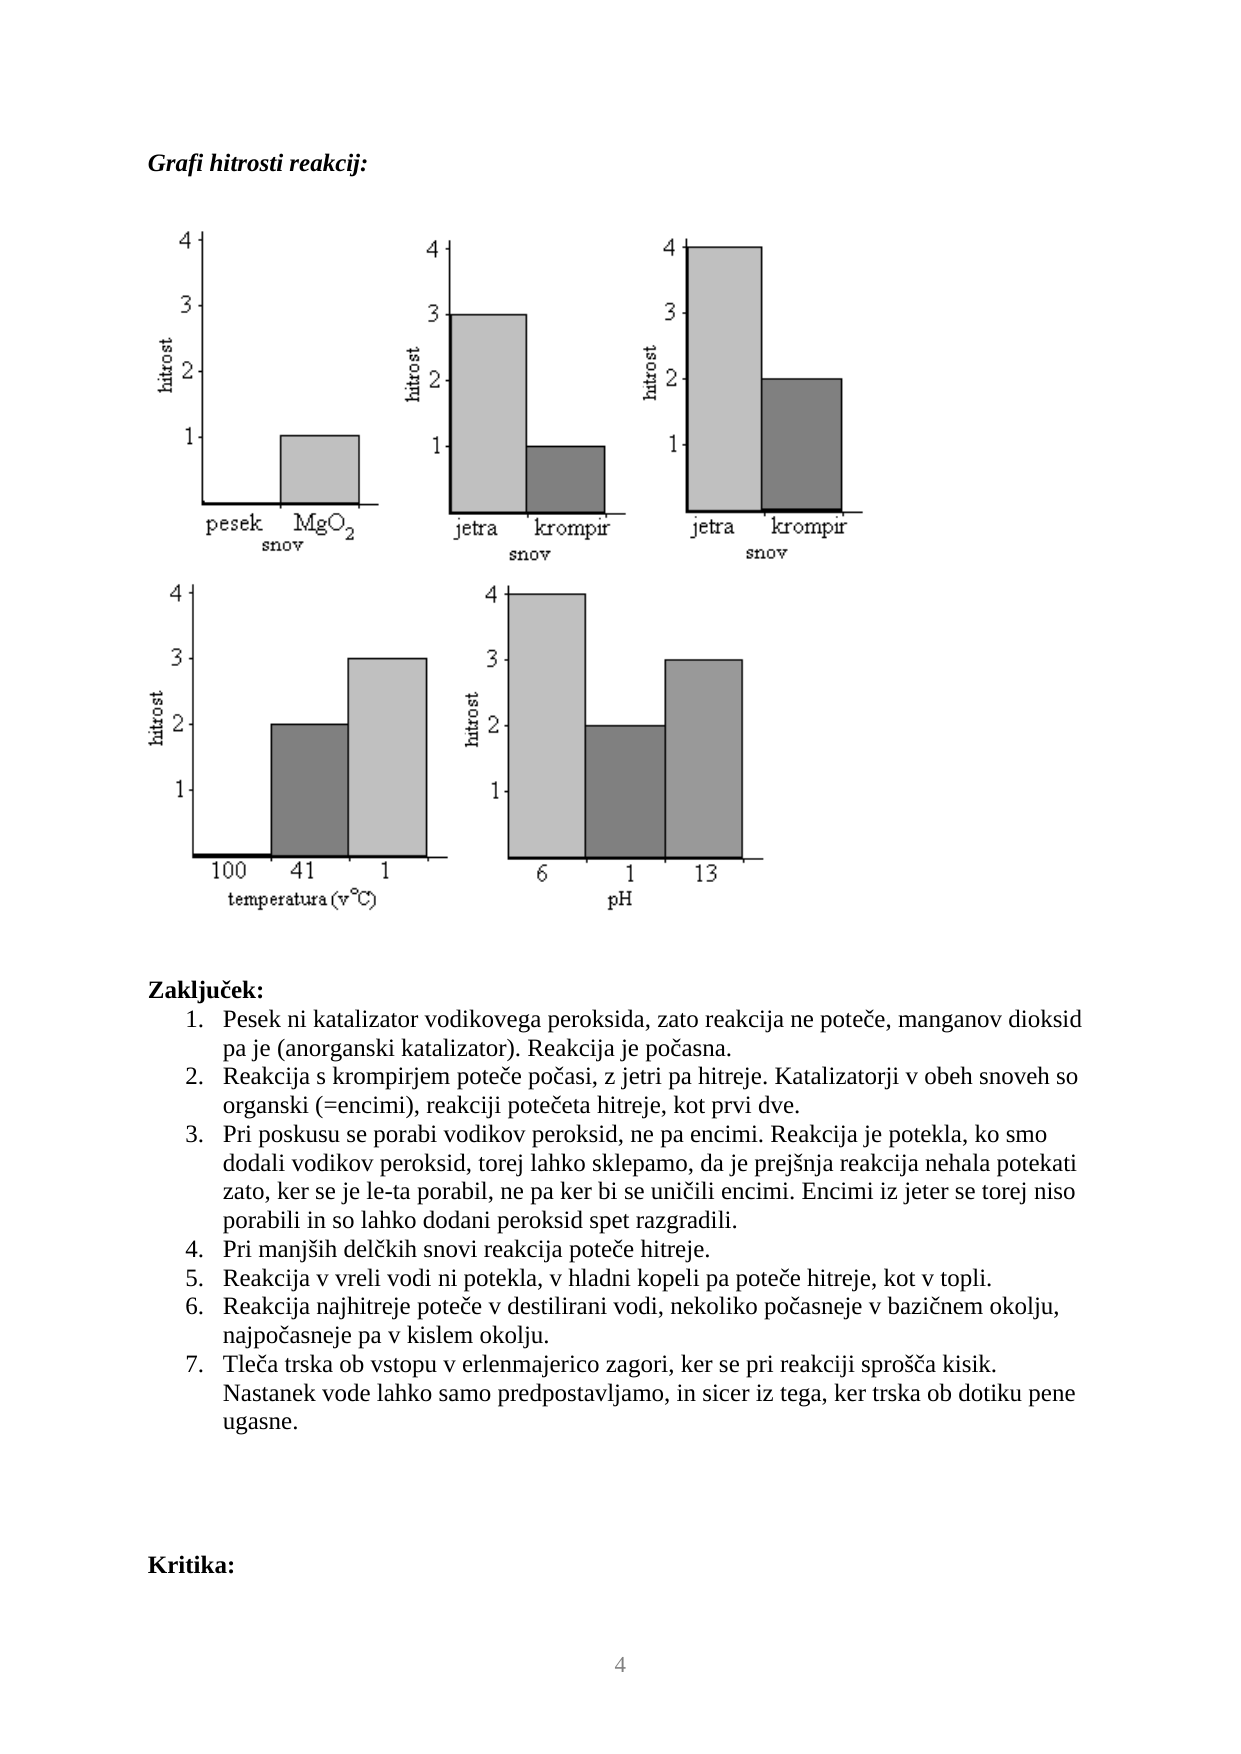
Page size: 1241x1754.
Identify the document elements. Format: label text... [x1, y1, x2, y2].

text Zaključek: [148, 975, 1093, 1004]
list Pesek ni katalizator vodikovega peroksida, zato reakcija ne poteče, manganov dioksid pa je (anorganski katalizator). Reakcija je počasna. [185, 1004, 1093, 1061]
text Kritika: [148, 1550, 1093, 1579]
list Tleča trska ob vstopu v erlenmajerico zagori, ker se pri reakciji sprošča kisik. Nastanek vode lahko samo predpostavljamo, in sicer iz tega, ker trska ob dotiku pene ugasne. [185, 1349, 1093, 1435]
text Grafi hitrosti reakcij: [148, 148, 1093, 176]
list Pri poskusu se porabi vodikov peroksid, ne pa encimi. Reakcija je potekla, ko smo dodali vodikov peroksid, torej lahko sklepamo, da je prejšnja reakcija nehala potekati zato, ker se je le-ta porabil, ne pa ker bi se uničili encimi. Encimi iz jeter se torej niso porabili in so lahko dodani peroksid spet razgradili. [185, 1119, 1093, 1234]
list Reakcija najhitreje poteče v destilirani vodi, nekoliko počasneje v bazičnem okolju, najpočasneje pa v kislem okolju. [185, 1291, 1093, 1349]
list Reakcija v vreli vodi ni potekla, v hladni kopeli pa poteče hitreje, kot v topli. [185, 1263, 1093, 1291]
list Pri manjših delčkih snovi reakcija poteče hitreje. [185, 1234, 1093, 1263]
list Reakcija s krompirjem poteče počasi, z jetri pa hitreje. Katalizatorji v obeh snoveh so organski (=encimi), reakciji potečeta hitreje, kot prvi dve. [185, 1061, 1093, 1119]
